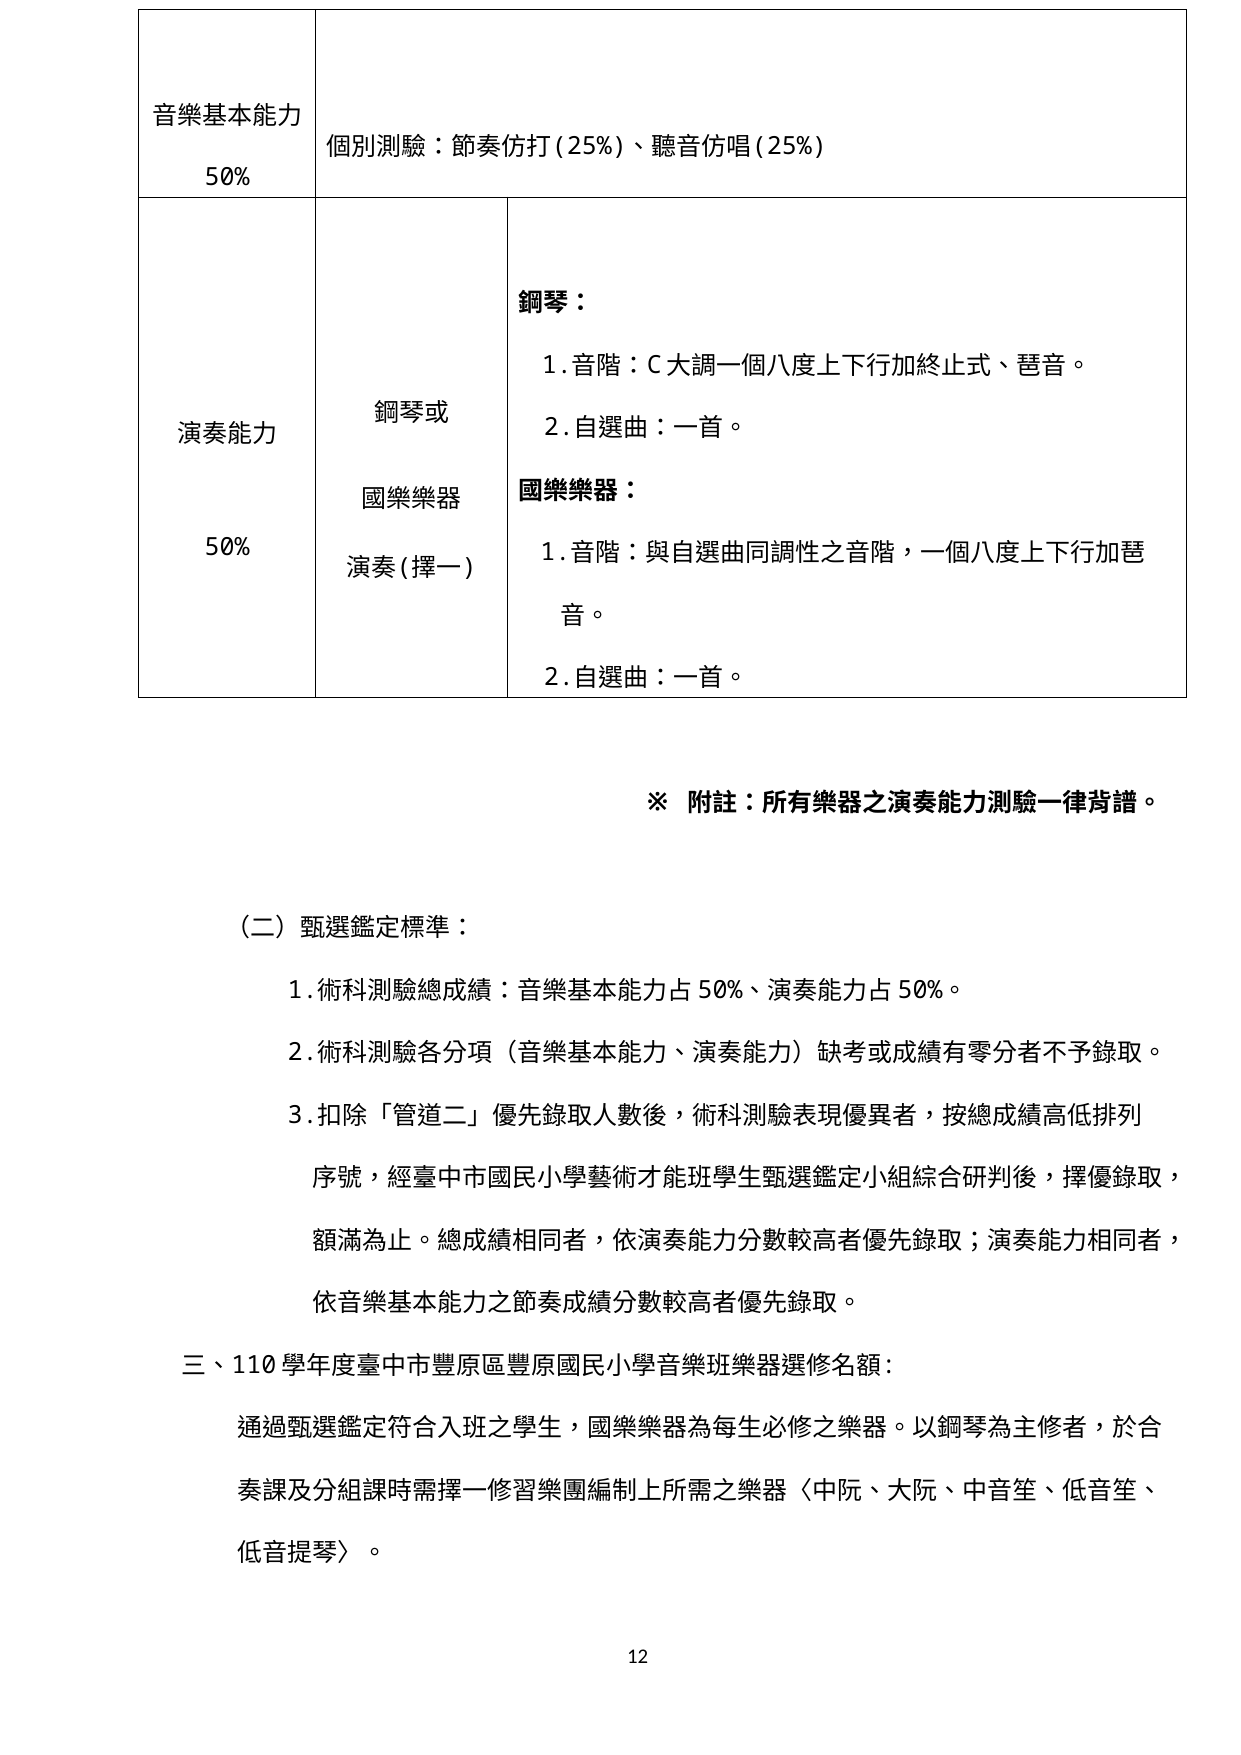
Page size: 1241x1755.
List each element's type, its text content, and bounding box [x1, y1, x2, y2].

text 三、110學年度臺中市豐原區豐原國民小學音樂班樂器選修名額: [181, 1322, 1162, 1384]
table_cell 鋼琴： 1.音階：C大調一個八度上下行加終止式、琶音。 2.自選曲：一首。 國樂樂器： 1.音階：與自選曲同調性之音階，一個八度上下行加琶音。 2.自選曲：一首。 [508, 198, 1186, 697]
text 通過甄選鑑定符合入班之學生，國樂樂器為每生必修之樂器。以鋼琴為主修者，於合奏課及分組課時需擇一修習樂團編制上所需之樂器〈中阮、大阮、中音笙、低音笙、低音提琴〉。 [237, 1384, 1162, 1572]
table_cell 演奏能力 50% [139, 198, 315, 697]
text 2.術科測驗各分項（音樂基本能力、演奏能力）缺考或成績有零分者不予錄取。 [112, 1009, 1162, 1072]
text 3.扣除「管道二」優先錄取人數後，術科測驗表現優異者，按總成績高低排列序號，經臺中市國民小學藝術才能班學生甄選鑑定小組綜合研判後，擇優錄取，額滿為止。總成績相同者，依演奏能力分數較高者優先錄取；演奏能力相同者，依音樂基本能力之節奏成績分數較高者優先錄取。 [287, 1072, 1162, 1322]
table_cell 鋼琴或 國樂樂器 演奏(擇一) [316, 198, 507, 697]
text ※ 附註：所有樂器之演奏能力測驗一律背譜。 [212, 759, 1162, 822]
text 1.術科測驗總成績：音樂基本能力占50%、演奏能力占50%。 [112, 947, 1162, 1009]
table_header 個別測驗：節奏仿打(25%)、聽音仿唱(25%) [316, 10, 1186, 197]
text （二）甄選鑑定標準： [112, 884, 1162, 947]
table_header 音樂基本能力 50% [139, 10, 315, 197]
